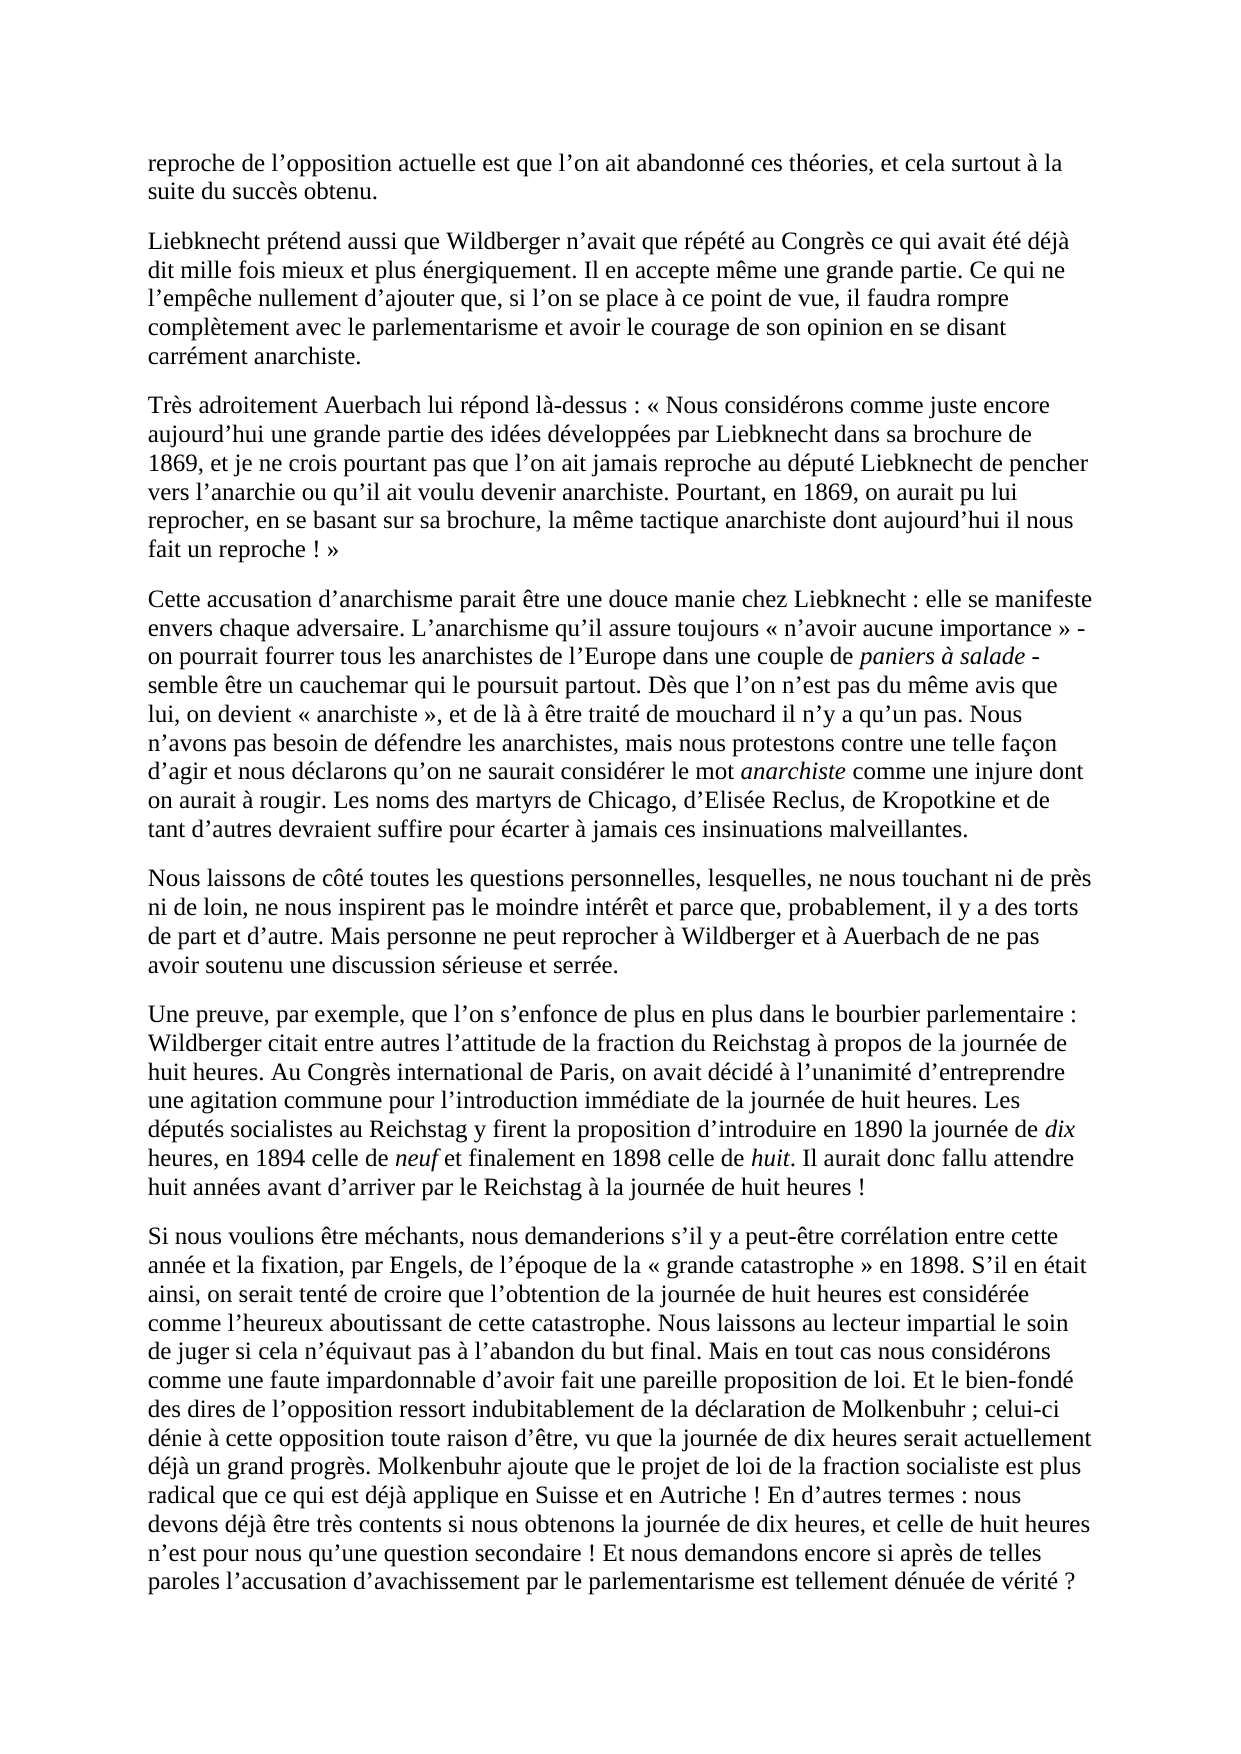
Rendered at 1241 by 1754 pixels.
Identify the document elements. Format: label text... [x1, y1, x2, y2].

text Nous laissons de côté toutes les questions personnelles, lesquelles, ne nous touchant ni de près ni de loin, ne nous inspirent pas le moindre intérêt et parce que, probablement, il y a des torts de part et d’autre. Mais personne ne peut reprocher à Wildberger et à Auerbach de ne pas avoir soutenu une discussion sérieuse et serrée. [148, 863, 1093, 978]
text Si nous voulions être méchants, nous demanderions s’il y a peut-être corrélation entre cette année et la fixation, par Engels, de l’époque de la « grande catastrophe » en 1898. S’il en était ainsi, on serait tenté de croire que l’obtention de la journée de huit heures est considérée comme l’heureux aboutissant de cette catastrophe. Nous laissons au lecteur impartial le soin de juger si cela n’équivaut pas à l’abandon du but final. Mais en tout cas nous considérons comme une faute impardonnable d’avoir fait une pareille proposition de loi. Et le bien-fondé des dires de l’opposition ressort indubitablement de la déclaration de Molkenbuhr ; celui-ci dénie à cette opposition toute raison d’être, vu que la journée de dix heures serait actuellement déjà un grand progrès. Molkenbuhr ajoute que le projet de loi de la fraction socialiste est plus radical que ce qui est déjà applique en Suisse et en Autriche ! En d’autres termes : nous devons déjà être très contents si nous obtenons la journée de dix heures, et celle de huit heures n’est pour nous qu’une question secondaire ! Et nous demandons encore si après de telles paroles l’accusation d’avachissement par le parlementarisme est tellement dénuée de vérité ? [148, 1221, 1093, 1595]
text reproche de l’opposition actuelle est que l’on ait abandonné ces théories, et cela surtout à la suite du succès obtenu. [148, 148, 1093, 205]
text Liebknecht prétend aussi que Wildberger n’avait que répété au Congrès ce qui avait été déjà dit mille fois mieux et plus énergiquement. Il en accepte même une grande partie. Ce qui ne l’empêche nullement d’ajouter que, si l’on se place à ce point de vue, il faudra rompre complètement avec le parlementarisme et avoir le courage de son opinion en se disant carrément anarchiste. [148, 226, 1093, 370]
text Une preuve, par exemple, que l’on s’enfonce de plus en plus dans le bourbier parlementaire : Wildberger citait entre autres l’attitude de la fraction du Reichstag à propos de la journée de huit heures. Au Congrès international de Paris, on avait décidé à l’unanimité d’entreprendre une agitation commune pour l’introduction immédiate de la journée de huit heures. Les députés socialistes au Reichstag y firent la proposition d’introduire en 1890 la journée de dix heures, en 1894 celle de neuf et finalement en 1898 celle de huit. Il aurait donc fallu attendre huit années avant d’arriver par le Reichstag à la journée de huit heures ! [148, 999, 1093, 1201]
text Cette accusation d’anarchisme parait être une douce manie chez Liebknecht : elle se manifeste envers chaque adversaire. L’anarchisme qu’il assure toujours « n’avoir aucune importance » - on pourrait fourrer tous les anarchistes de l’Europe dans une couple de paniers à salade - semble être un cauchemar qui le poursuit partout. Dès que l’on n’est pas du même avis que lui, on devient « anarchiste », et de là à être traité de mouchard il n’y a qu’un pas. Nous n’avons pas besoin de défendre les anarchistes, mais nous protestons contre une telle façon d’agir et nous déclarons qu’on ne saurait considérer le mot anarchiste comme une injure dont on aurait à rougir. Les noms des martyrs de Chicago, d’Elisée Reclus, de Kropotkine et de tant d’autres devraient suffire pour écarter à jamais ces insinuations malveillantes. [148, 584, 1093, 843]
text Très adroitement Auerbach lui répond là-dessus : « Nous considérons comme juste encore aujourd’hui une grande partie des idées développées par Liebknecht dans sa brochure de 1869, et je ne crois pourtant pas que l’on ait jamais reproche au député Liebknecht de pencher vers l’anarchie ou qu’il ait voulu devenir anarchiste. Pourtant, en 1869, on aurait pu lui reprocher, en se basant sur sa brochure, la même tactique anarchiste dont aujourd’hui il nous fait un reproche ! » [148, 391, 1093, 563]
